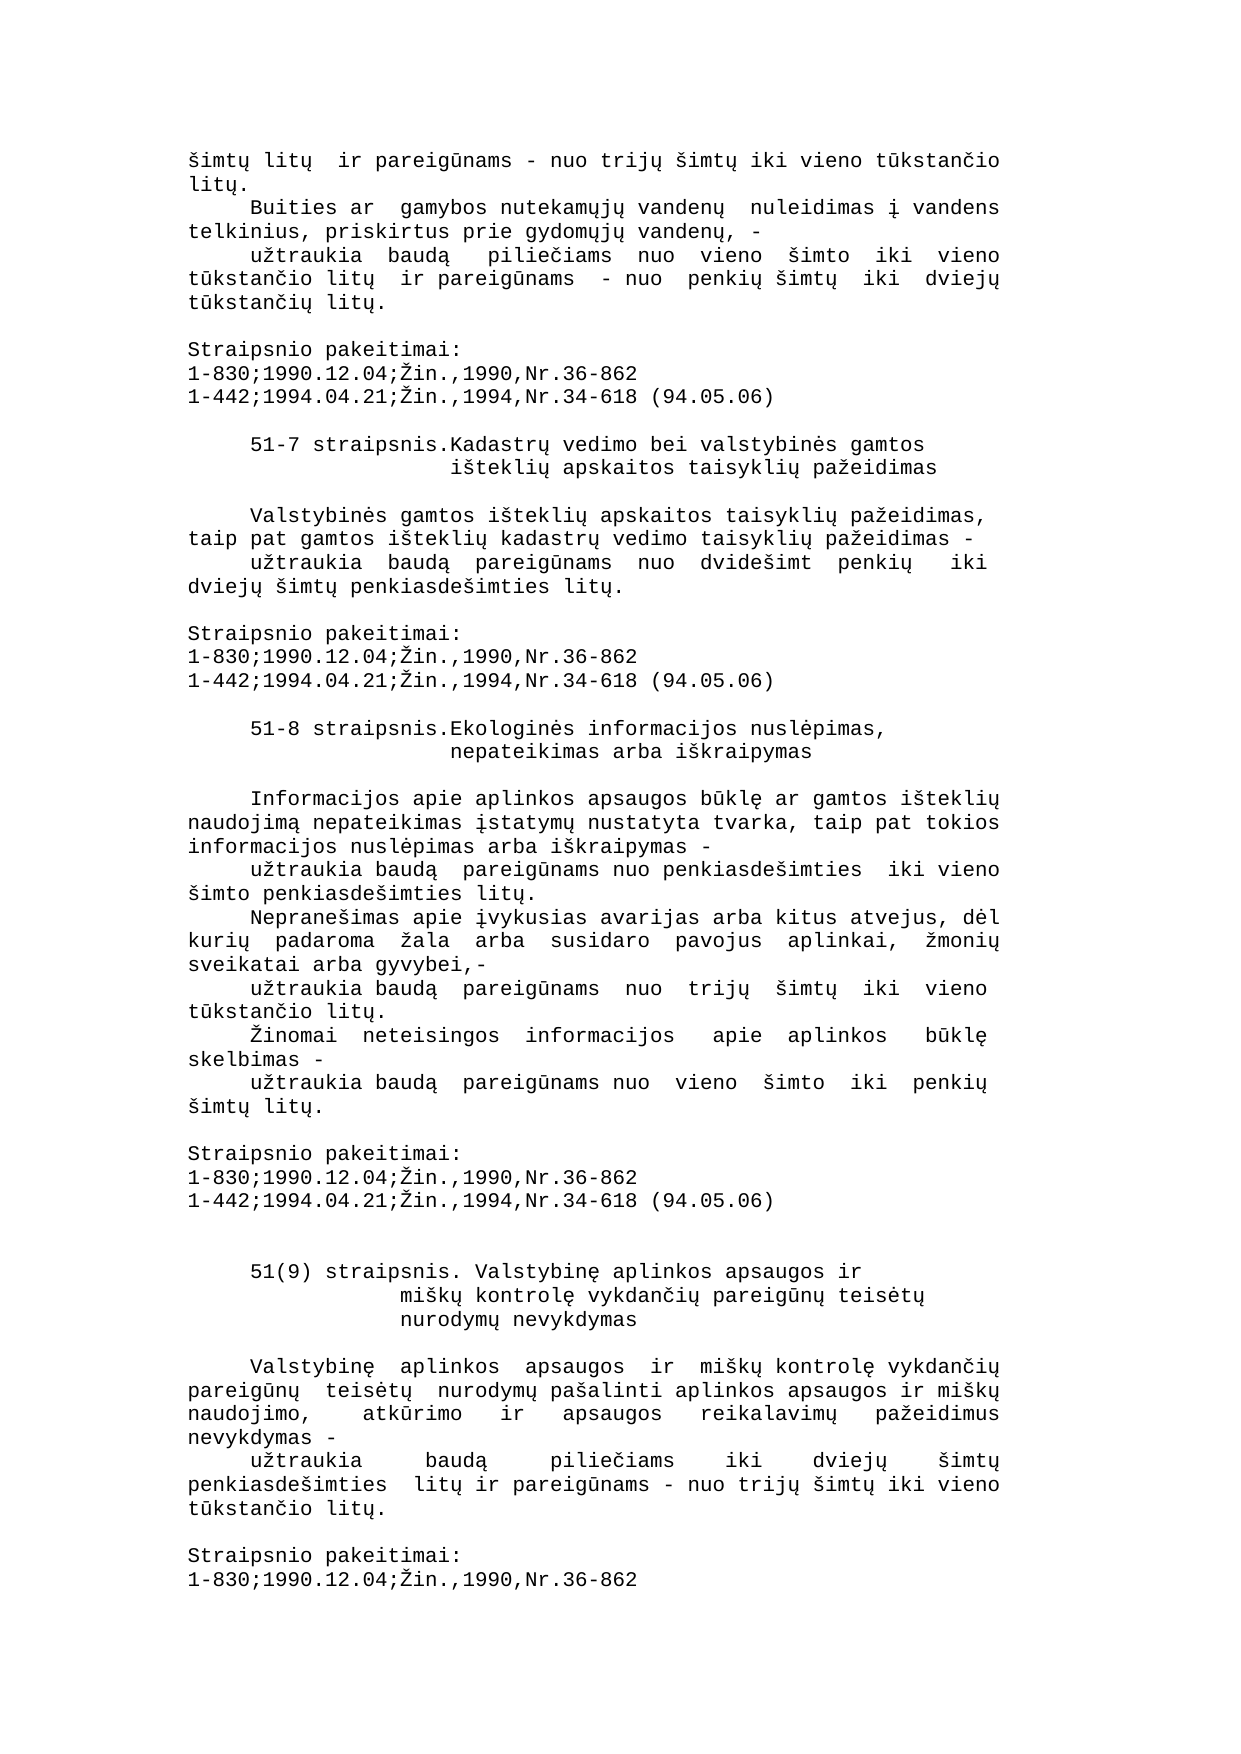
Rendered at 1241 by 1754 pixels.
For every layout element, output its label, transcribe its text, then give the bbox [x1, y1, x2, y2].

text taip pat gamtos išteklių kadastrų vedimo taisyklių pažeidimas - [187, 528, 1053, 552]
text Straipsnio pakeitimai: [187, 339, 1053, 363]
text sveikatai arba gyvybei,- [187, 954, 1053, 978]
text 1-442;1994.04.21;Žin.,1994,Nr.34-618 (94.05.06) [187, 386, 1053, 410]
text 51-7 straipsnis.Kadastrų vedimo bei valstybinės gamtos [187, 434, 1053, 457]
text telkinius, priskirtus prie gydomųjų vandenų, - [187, 221, 1053, 244]
text Straipsnio pakeitimai: [187, 1545, 1053, 1569]
text išteklių apskaitos taisyklių pažeidimas [187, 457, 1053, 481]
text 51(9) straipsnis. Valstybinę aplinkos apsaugos ir [187, 1261, 1053, 1285]
text užtraukia baudą piliečiams nuo vieno šimto iki vieno [187, 244, 1053, 268]
text penkiasdešimties litų ir pareigūnams - nuo trijų šimtų iki vieno [187, 1474, 1053, 1498]
text užtraukia baudą pareigūnams nuo dvidešimt penkių iki [187, 552, 1053, 576]
text nevykdymas - [187, 1427, 1053, 1451]
text 1-442;1994.04.21;Žin.,1994,Nr.34-618 (94.05.06) [187, 670, 1053, 694]
text 1-830;1990.12.04;Žin.,1990,Nr.36-862 [187, 1569, 1053, 1592]
text tūkstančių litų. [187, 292, 1053, 316]
text užtraukia baudą piliečiams iki dviejų šimtų [187, 1451, 1053, 1474]
text užtraukia baudą pareigūnams nuo penkiasdešimties iki vieno [187, 859, 1053, 883]
text Straipsnio pakeitimai: [187, 623, 1053, 647]
text nurodymų nevykdymas [187, 1309, 1053, 1332]
text šimto penkiasdešimties litų. [187, 883, 1053, 907]
text Žinomai neteisingos informacijos apie aplinkos būklę [187, 1025, 1053, 1048]
text užtraukia baudą pareigūnams nuo trijų šimtų iki vieno [187, 978, 1053, 1001]
text informacijos nuslėpimas arba iškraipymas - [187, 836, 1053, 859]
text kurių padaroma žala arba susidaro pavojus aplinkai, žmonių [187, 930, 1053, 954]
text Valstybinės gamtos išteklių apskaitos taisyklių pažeidimas, [187, 505, 1053, 528]
text naudojimo, atkūrimo ir apsaugos reikalavimų pažeidimus [187, 1403, 1053, 1427]
text Buities ar gamybos nutekamųjų vandenų nuleidimas į vandens [187, 197, 1053, 221]
text 1-442;1994.04.21;Žin.,1994,Nr.34-618 (94.05.06) [187, 1190, 1053, 1214]
text naudojimą nepateikimas įstatymų nustatyta tvarka, taip pat tokios [187, 812, 1053, 836]
text šimtų litų ir pareigūnams - nuo trijų šimtų iki vieno tūkstančio [187, 150, 1053, 174]
text dviejų šimtų penkiasdešimties litų. [187, 576, 1053, 599]
text skelbimas - [187, 1048, 1053, 1072]
text pareigūnų teisėtų nurodymų pašalinti aplinkos apsaugos ir miškų [187, 1379, 1053, 1403]
text užtraukia baudą pareigūnams nuo vieno šimto iki penkių [187, 1072, 1053, 1096]
text Straipsnio pakeitimai: [187, 1143, 1053, 1167]
text nepateikimas arba iškraipymas [187, 741, 1053, 765]
text miškų kontrolę vykdančių pareigūnų teisėtų [187, 1285, 1053, 1309]
text tūkstančio litų. [187, 1001, 1053, 1025]
text šimtų litų. [187, 1096, 1053, 1119]
text 1-830;1990.12.04;Žin.,1990,Nr.36-862 [187, 363, 1053, 386]
text 1-830;1990.12.04;Žin.,1990,Nr.36-862 [187, 647, 1053, 670]
text litų. [187, 174, 1053, 197]
text Nepranešimas apie įvykusias avarijas arba kitus atvejus, dėl [187, 907, 1053, 930]
text tūkstančio litų. [187, 1498, 1053, 1521]
text 1-830;1990.12.04;Žin.,1990,Nr.36-862 [187, 1167, 1053, 1190]
text 51-8 straipsnis.Ekologinės informacijos nuslėpimas, [187, 717, 1053, 741]
text Informacijos apie aplinkos apsaugos būklę ar gamtos išteklių [187, 788, 1053, 812]
text Valstybinę aplinkos apsaugos ir miškų kontrolę vykdančių [187, 1356, 1053, 1379]
text tūkstančio litų ir pareigūnams - nuo penkių šimtų iki dviejų [187, 268, 1053, 292]
